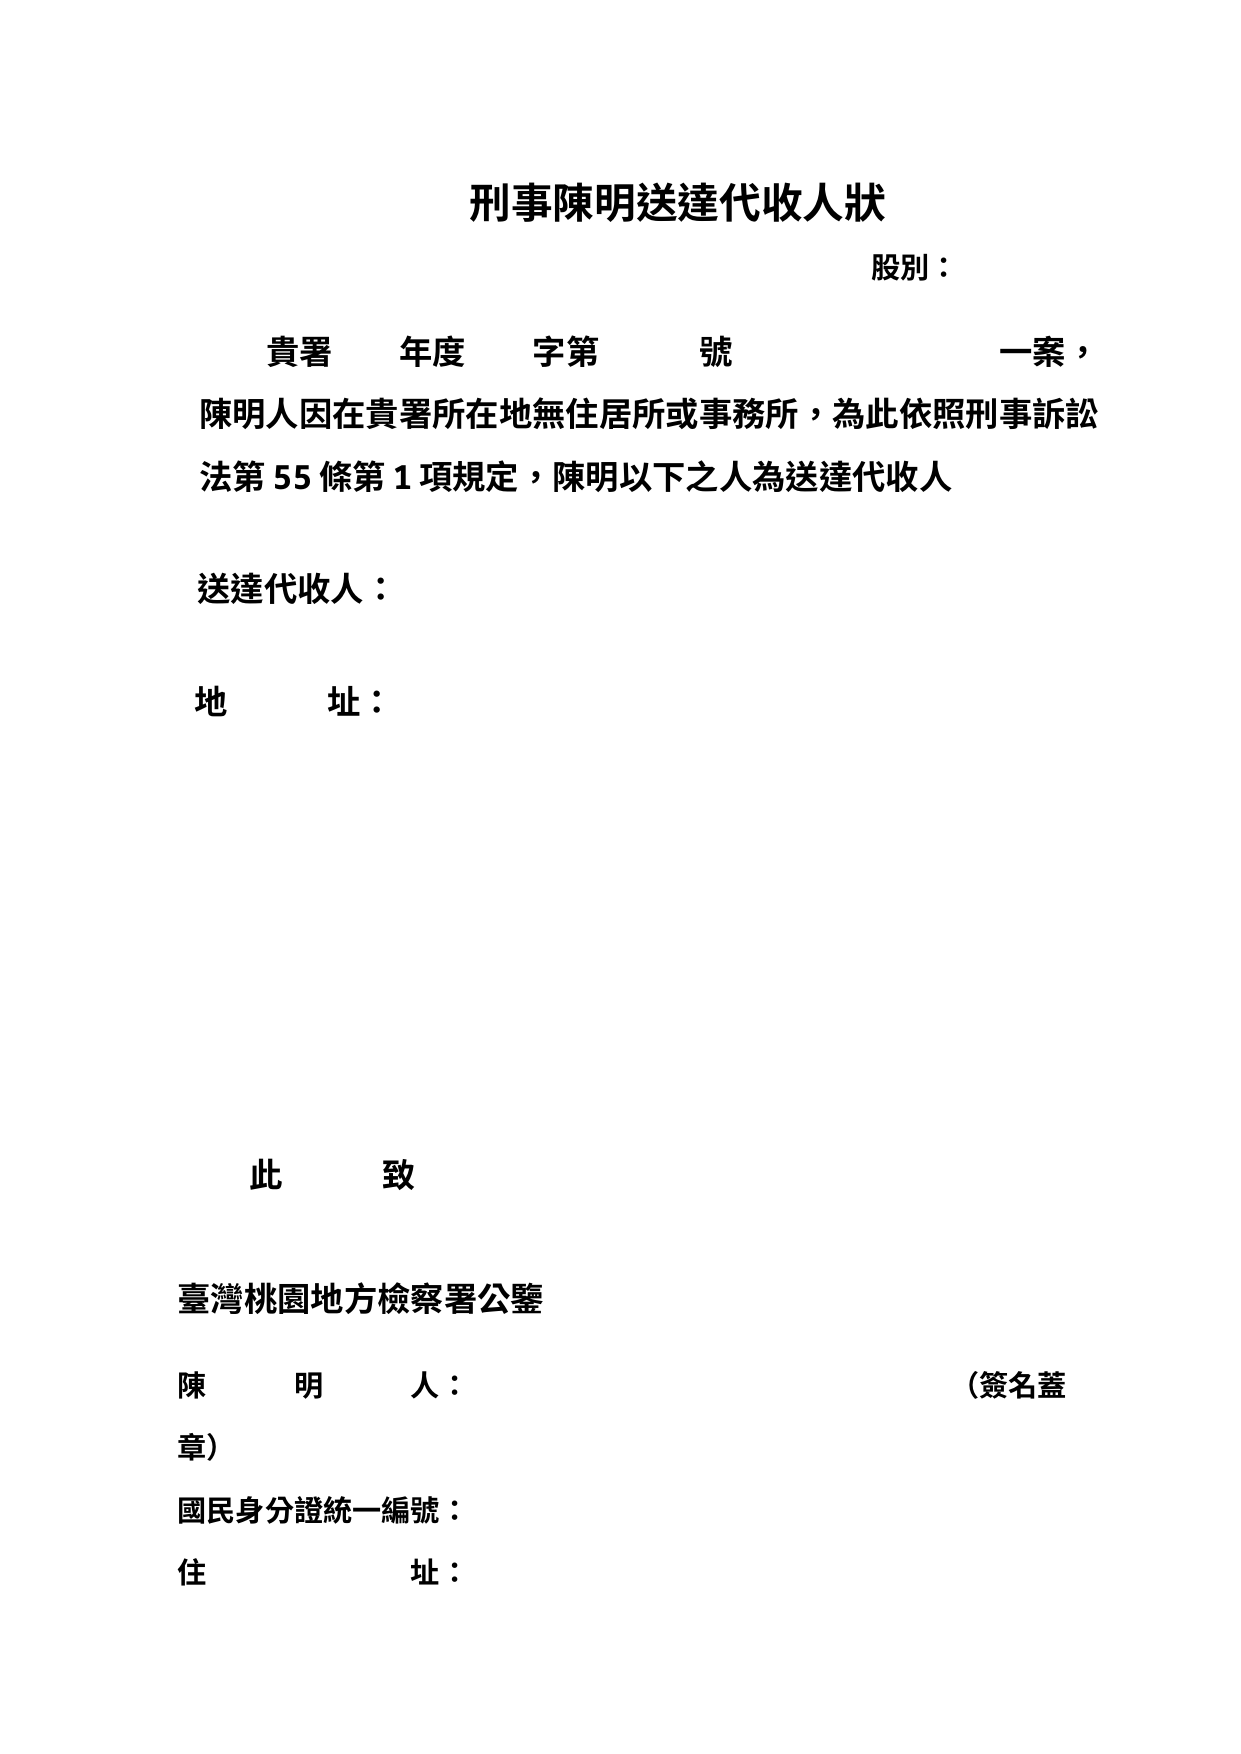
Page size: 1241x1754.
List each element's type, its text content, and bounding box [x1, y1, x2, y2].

text 此 致 [199, 1131, 1100, 1193]
text 住 址： [177, 1529, 1122, 1592]
text 刑事陳明送達代收人狀 [177, 158, 1115, 221]
text 國民身分證統一編號： [177, 1467, 1122, 1529]
text 臺灣桃園地方檢察署公鑒 [177, 1255, 1100, 1317]
text 股別： [177, 221, 1122, 283]
text 地 址： [177, 658, 1100, 721]
text 送達代收人： [177, 546, 1100, 608]
text 陳 明 人： （簽名蓋章） [177, 1342, 1122, 1467]
text 貴署 年度 字第 號 一案，陳明人因在貴署所在地無住居所或事務所，為此依照刑事訴訟法第55條第1項規定，陳明以下之人為送達代收人 [199, 308, 1100, 496]
